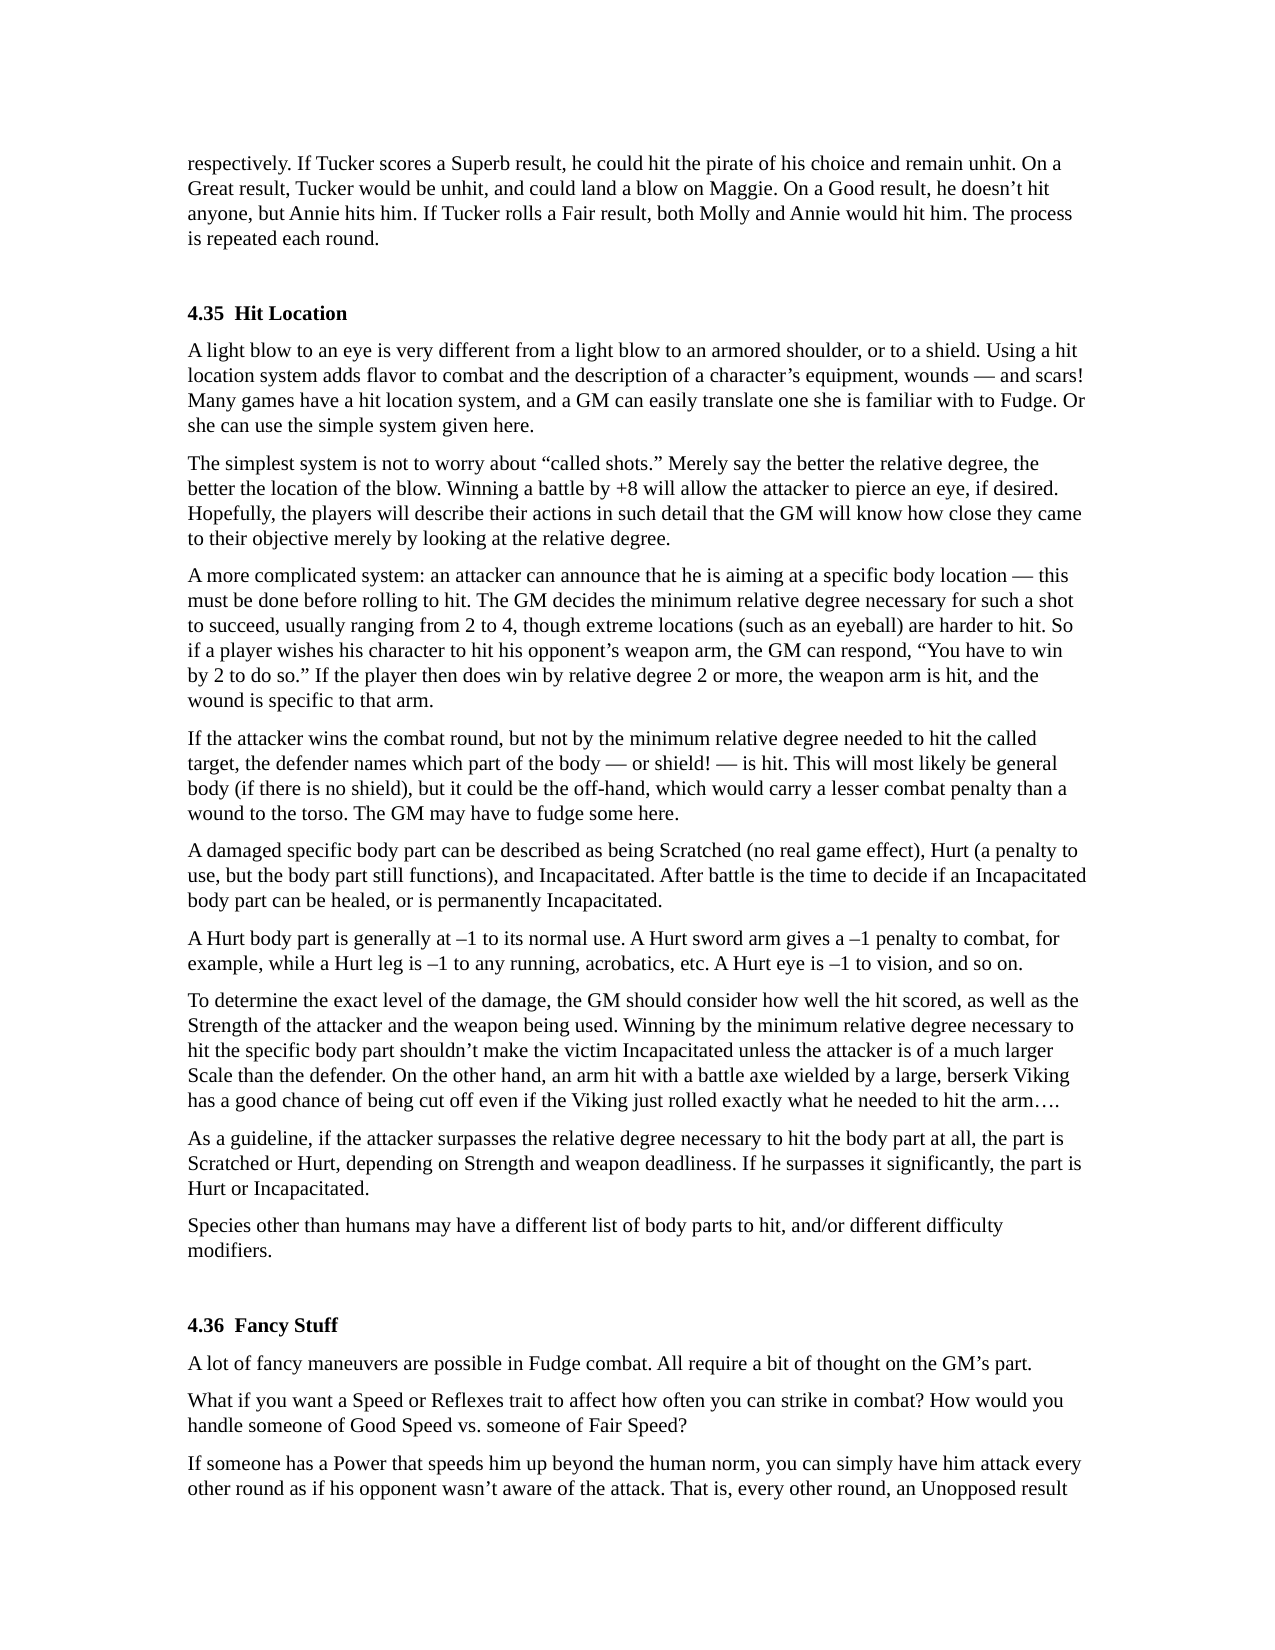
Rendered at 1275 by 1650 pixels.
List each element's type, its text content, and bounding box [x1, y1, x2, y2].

text A Hurt body part is generally at –1 to its normal use. A Hurt sword arm gives a –1 penalty to combat, for example, while a Hurt leg is –1 to any running, acrobatics, etc. A Hurt eye is –1 to vision, and so on. [187, 925, 1087, 975]
text The simplest system is not to worry about “called shots.” Merely say the better the relative degree, the better the location of the blow. Winning a battle by +8 will allow the attacker to pierce an eye, if desired. Hopefully, the players will describe their actions in such detail that the GM will know how close they came to their objective merely by looking at the relative degree. [187, 450, 1087, 550]
text If someone has a Power that speeds him up beyond the human norm, you can simply have him attack every other round as if his opponent wasn’t aware of the attack. That is, every other round, an Unopposed result [187, 1450, 1087, 1500]
text To determine the exact level of the damage, the GM should consider how well the hit scored, as well as the Strength of the attacker and the weapon being used. Winning by the minimum relative degree necessary to hit the specific body part shouldn’t make the victim Incapacitated unless the attacker is of a much larger Scale than the defender. On the other hand, an arm hit with a battle axe wielded by a large, berserk Viking has a good chance of being cut off even if the Viking just rolled exactly what he needed to hit the arm…. [187, 987, 1087, 1112]
text A damaged specific body part can be described as being Scratched (no real game effect), Hurt (a penalty to use, but the body part still functions), and Incapacitated. After battle is the time to decide if an Incapacitated body part can be healed, or is permanently Incapacitated. [187, 837, 1087, 912]
text respectively. If Tucker scores a Superb result, he could hit the pirate of his choice and remain unhit. On a Great result, Tucker would be unhit, and could land a blow on Maggie. On a Good result, he doesn’t hit anyone, but Annie hits him. If Tucker rolls a Fair result, both Molly and Annie would hit him. The process is repeated each round. [187, 150, 1087, 250]
text A light blow to an eye is very different from a light blow to an armored shoulder, or to a shield. Using a hit location system adds flavor to combat and the description of a character’s equipment, wounds — and scars! Many games have a hit location system, and a GM can easily translate one she is familiar with to Fudge. Or she can use the simple system given here. [187, 337, 1087, 437]
text Species other than humans may have a different list of body parts to hit, and/or different difficulty modifiers. [187, 1212, 1087, 1262]
text 4.35 Hit Location [187, 300, 1087, 325]
text If the attacker wins the combat round, but not by the minimum relative degree needed to hit the called target, the defender names which part of the body — or shield! — is hit. This will most likely be general body (if there is no shield), but it could be the off-hand, which would carry a lesser combat penalty than a wound to the torso. The GM may have to fudge some here. [187, 725, 1087, 825]
text As a guideline, if the attacker surpasses the relative degree necessary to hit the body part at all, the part is Scratched or Hurt, depending on Strength and weapon deadliness. If he surpasses it significantly, the part is Hurt or Incapacitated. [187, 1125, 1087, 1200]
text A more complicated system: an attacker can announce that he is aiming at a specific body location — this must be done before rolling to hit. The GM decides the minimum relative degree necessary for such a shot to succeed, usually ranging from 2 to 4, though extreme locations (such as an eyeball) are harder to hit. So if a player wishes his character to hit his opponent’s weapon arm, the GM can respond, “You have to win by 2 to do so.” If the player then does win by relative degree 2 or more, the weapon arm is hit, and the wound is specific to that arm. [187, 562, 1087, 712]
text A lot of fancy maneuvers are possible in Fudge combat. All require a bit of thought on the GM’s part. [187, 1350, 1087, 1375]
text What if you want a Speed or Reflexes trait to affect how often you can strike in combat? How would you handle someone of Good Speed vs. someone of Fair Speed? [187, 1387, 1087, 1437]
text 4.36 Fancy Stuff [187, 1312, 1087, 1337]
